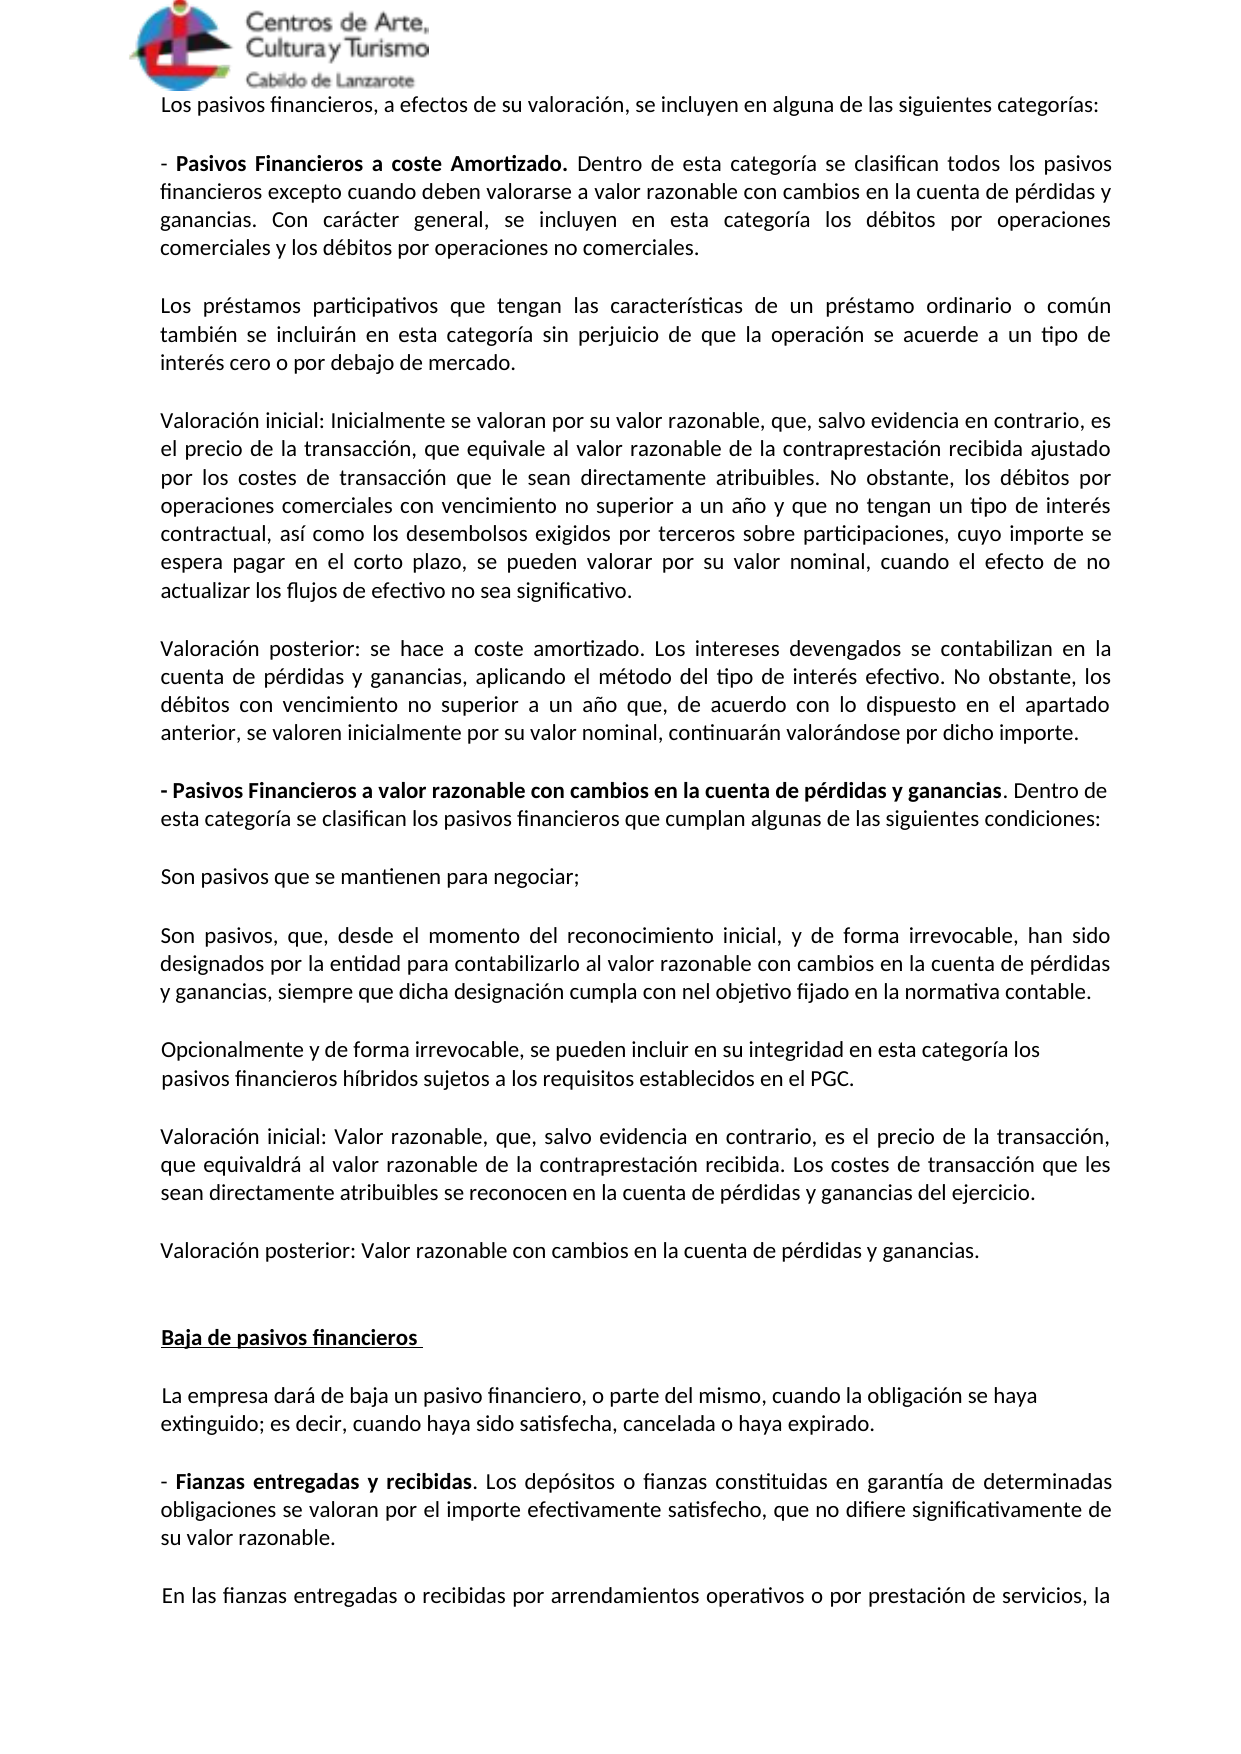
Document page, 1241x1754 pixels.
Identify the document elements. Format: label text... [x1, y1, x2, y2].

text Valoración inicial: Valor razonable, que, salvo evidencia en contrario, es el precio de la transacción, que equivaldrá al valor razonable de la contraprestación recibida. Los costes de transacción que les sean directamente atribuibles se reconocen en la cuenta de pérdidas y ganancias del ejercicio. [160, 1122, 1112, 1206]
text Opcionalmente y de forma irrevocable, se pueden incluir en su integridad en esta categoría los pasivos financieros híbridos sujetos a los requisitos establecidos en el PGC. [161, 1035, 1112, 1092]
text En las fianzas entregadas o recibidas por arrendamientos operativos o por prestación de servicios, la [160, 1582, 1113, 1609]
text - Fianzas entregadas y recibidas. Los depósitos o fianzas constituidas en garantía de determinadas obligaciones se valoran por el importe efectivamente satisfecho, que no difiere significativamente de su valor razonable. [160, 1467, 1113, 1551]
text Son pasivos, que, desde el momento del reconocimiento inicial, y de forma irrevocable, han sido designados por la entidad para contabilizarlo al valor razonable con cambios en la cuenta de pérdidas y ganancias, siempre que dicha designación cumpla con nel objetivo fijado en la normativa contable. [160, 921, 1113, 1005]
text Valoración posterior: se hace a coste amortizado. Los intereses devengados se contabilizan en la cuenta de pérdidas y ganancias, aplicando el método del tipo de interés efectivo. No obstante, los débitos con vencimiento no superior a un año que, de acuerdo con lo dispuesto en el apartado anterior, se valoren inicialmente por su valor nominal, continuarán valorándose por dicho importe. [160, 634, 1113, 746]
text La empresa dará de baja un pasivo financiero, o parte del mismo, cuando la obligación se haya extinguido; es decir, cuando haya sido satisfecha, cancelada o haya expirado. [160, 1381, 1112, 1437]
picture [128, 0, 429, 91]
text Valoración inicial: Inicialmente se valoran por su valor razonable, que, salvo evidencia en contrario, es el precio de la transacción, que equivale al valor razonable de la contraprestación recibida ajustado por los costes de transacción que le sean directamente atribuibles. No obstante, los débitos por operaciones comerciales con vencimiento no superior a un año y que no tengan un tipo de interés contractual, así como los desembolsos exigidos por terceros sobre participaciones, cuyo importe se espera pagar en el corto plazo, se pueden valorar por su valor nominal, cuando el efecto de no actualizar los flujos de efectivo no sea significativo. [160, 406, 1113, 604]
text Los pasivos financieros, a efectos de su valoración, se incluyen en alguna de las siguientes categorías: [55, 91, 1100, 118]
text - Pasivos Financieros a coste Amortizado. Dentro de esta categoría se clasifican todos los pasivos financieros excepto cuando deben valorarse a valor razonable con cambios en la cuenta de pérdidas y ganancias. Con carácter general, se incluyen en esta categoría los débitos por operaciones comerciales y los débitos por operaciones no comerciales. [160, 149, 1113, 261]
text Los préstamos participativos que tengan las características de un préstamo ordinario o común también se incluirán en esta categoría sin perjuicio de que la operación se acuerde a un tipo de interés cero o por debajo de mercado. [160, 292, 1113, 376]
text Valoración posterior: Valor razonable con cambios en la cuenta de pérdidas y ganancias. [160, 1236, 1183, 1264]
text Baja de pasivos financieros [161, 1323, 1183, 1351]
text Son pasivos que se mantienen para negociar; [161, 862, 1183, 891]
text - Pasivos Financieros a valor razonable con cambios en la cuenta de pérdidas y ganancias. Dentro de esta categoría se clasifican los pasivos financieros que cumplan algunas de las siguientes condiciones: [160, 776, 1113, 832]
